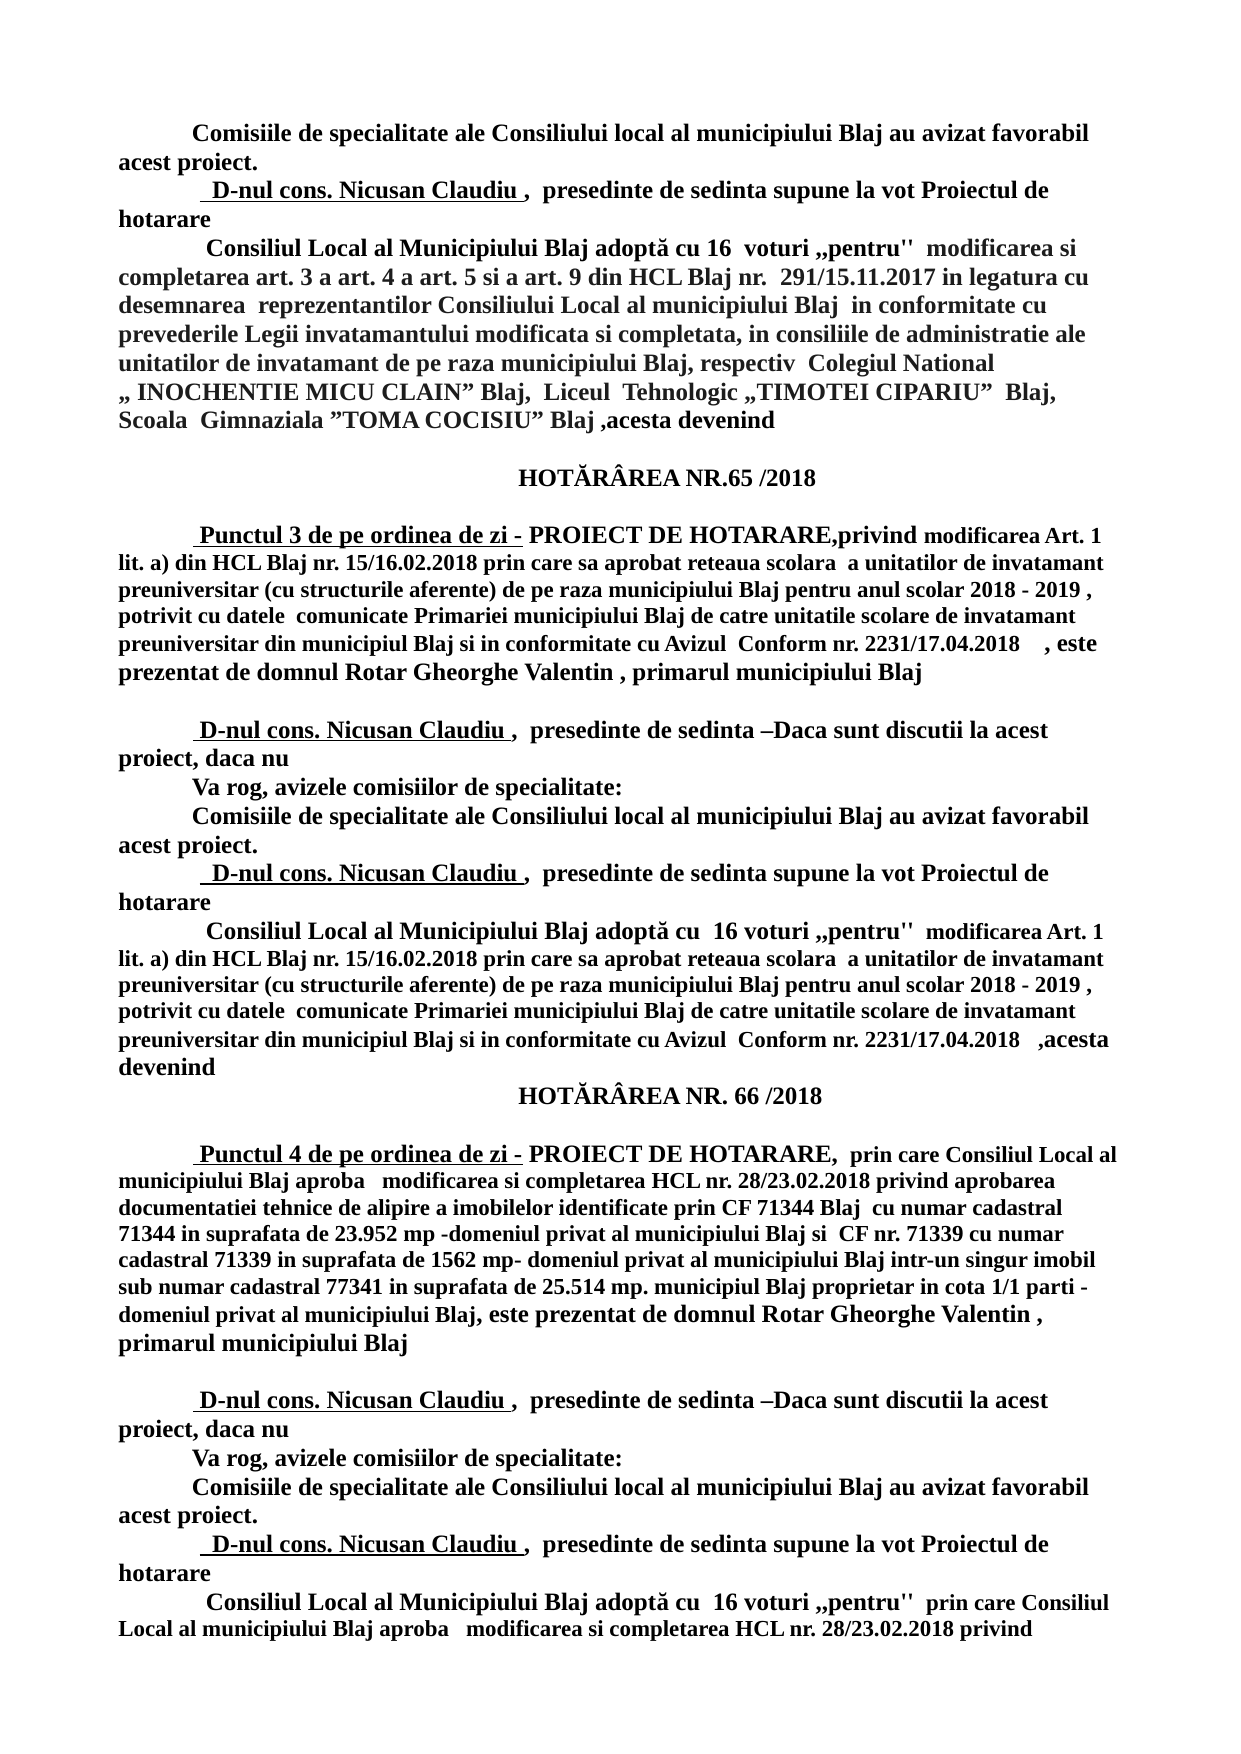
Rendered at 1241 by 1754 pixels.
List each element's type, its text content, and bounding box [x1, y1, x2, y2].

text Consiliul Local al Municipiului Blaj adoptă cu 16 voturi ,,pentru'' modificarea si completarea art. 3 a art. 4 a art. 5 si a art. 9 din HCL Blaj nr. 291/15.11.2017 in legatura cu desemnarea reprezentantilor Consiliului Local al municipiului Blaj in conformitate cu prevederile Legii invatamantului modificata si completata, in consiliile de administratie ale unitatilor de invatamant de pe raza municipiului Blaj, respectiv Colegiul National „ INOCHENTIE MICU CLAIN” Blaj, Liceul Tehnologic „TIMOTEI CIPARIU” Blaj, Scoala Gimnaziala ”TOMA COCISIU” Blaj ,acesta devenind [118, 233, 1122, 434]
text D-nul cons. Nicusan Claudiu , presedinte de sedinta supune la vot Proiectul de hotarare [118, 176, 1122, 233]
text Comisiile de specialitate ale Consiliului local al municipiului Blaj au avizat favorabil acest proiect. [118, 801, 1122, 858]
text Punctul 3 de pe ordinea de zi - PROIECT DE HOTARARE,privind modificarea Art. 1 lit. a) din HCL Blaj nr. 15/16.02.2018 prin care sa aprobat reteaua scolara a unitatilor de invatamant preuniversitar (cu structurile aferente) de pe raza municipiului Blaj pentru anul scolar 2018 - 2019 , potrivit cu datele comunicate Primariei municipiului Blaj de catre unitatile scolare de invatamant preuniversitar din municipiul Blaj si in conformitate cu Avizul Conform nr. 2231/17.04.2018 , este prezentat de domnul Rotar Gheorghe Valentin , primarul municipiului Blaj [118, 521, 1122, 686]
text Va rog, avizele comisiilor de specialitate: [118, 772, 1122, 801]
text D-nul cons. Nicusan Claudiu , presedinte de sedinta –Daca sunt discutii la acest proiect, daca nu [118, 715, 1122, 772]
text D-nul cons. Nicusan Claudiu , presedinte de sedinta supune la vot Proiectul de hotarare [118, 1529, 1122, 1587]
text D-nul cons. Nicusan Claudiu , presedinte de sedinta supune la vot Proiectul de hotarare [118, 858, 1122, 916]
text Comisiile de specialitate ale Consiliului local al municipiului Blaj au avizat favorabil acest proiect. [118, 118, 1122, 176]
text Consiliul Local al Municipiului Blaj adoptă cu 16 voturi ,,pentru'' modificarea Art. 1 lit. a) din HCL Blaj nr. 15/16.02.2018 prin care sa aprobat reteaua scolara a unitatilor de invatamant preuniversitar (cu structurile aferente) de pe raza municipiului Blaj pentru anul scolar 2018 - 2019 , potrivit cu datele comunicate Primariei municipiului Blaj de catre unitatile scolare de invatamant preuniversitar din municipiul Blaj si in conformitate cu Avizul Conform nr. 2231/17.04.2018 ,acesta devenind [118, 916, 1122, 1081]
text HOTĂRÂREA NR.65 /2018 [118, 463, 1122, 492]
text Comisiile de specialitate ale Consiliului local al municipiului Blaj au avizat favorabil acest proiect. [118, 1472, 1122, 1529]
text HOTĂRÂREA NR. 66 /2018 [118, 1081, 1122, 1110]
text Punctul 4 de pe ordinea de zi - PROIECT DE HOTARARE, prin care Consiliul Local al municipiului Blaj aproba modificarea si completarea HCL nr. 28/23.02.2018 privind aprobarea documentatiei tehnice de alipire a imobilelor identificate prin CF 71344 Blaj cu numar cadastral 71344 in suprafata de 23.952 mp -domeniul privat al municipiului Blaj si CF nr. 71339 cu numar cadastral 71339 in suprafata de 1562 mp- domeniul privat al municipiului Blaj intr-un singur imobil sub numar cadastral 77341 in suprafata de 25.514 mp. municipiul Blaj proprietar in cota 1/1 parti - domeniul privat al municipiului Blaj, este prezentat de domnul Rotar Gheorghe Valentin , primarul municipiului Blaj [118, 1139, 1122, 1357]
text D-nul cons. Nicusan Claudiu , presedinte de sedinta –Daca sunt discutii la acest proiect, daca nu [118, 1386, 1122, 1443]
text Consiliul Local al Municipiului Blaj adoptă cu 16 voturi ,,pentru'' prin care Consiliul Local al municipiului Blaj aproba modificarea si completarea HCL nr. 28/23.02.2018 privind [118, 1587, 1122, 1642]
text Va rog, avizele comisiilor de specialitate: [118, 1443, 1122, 1472]
